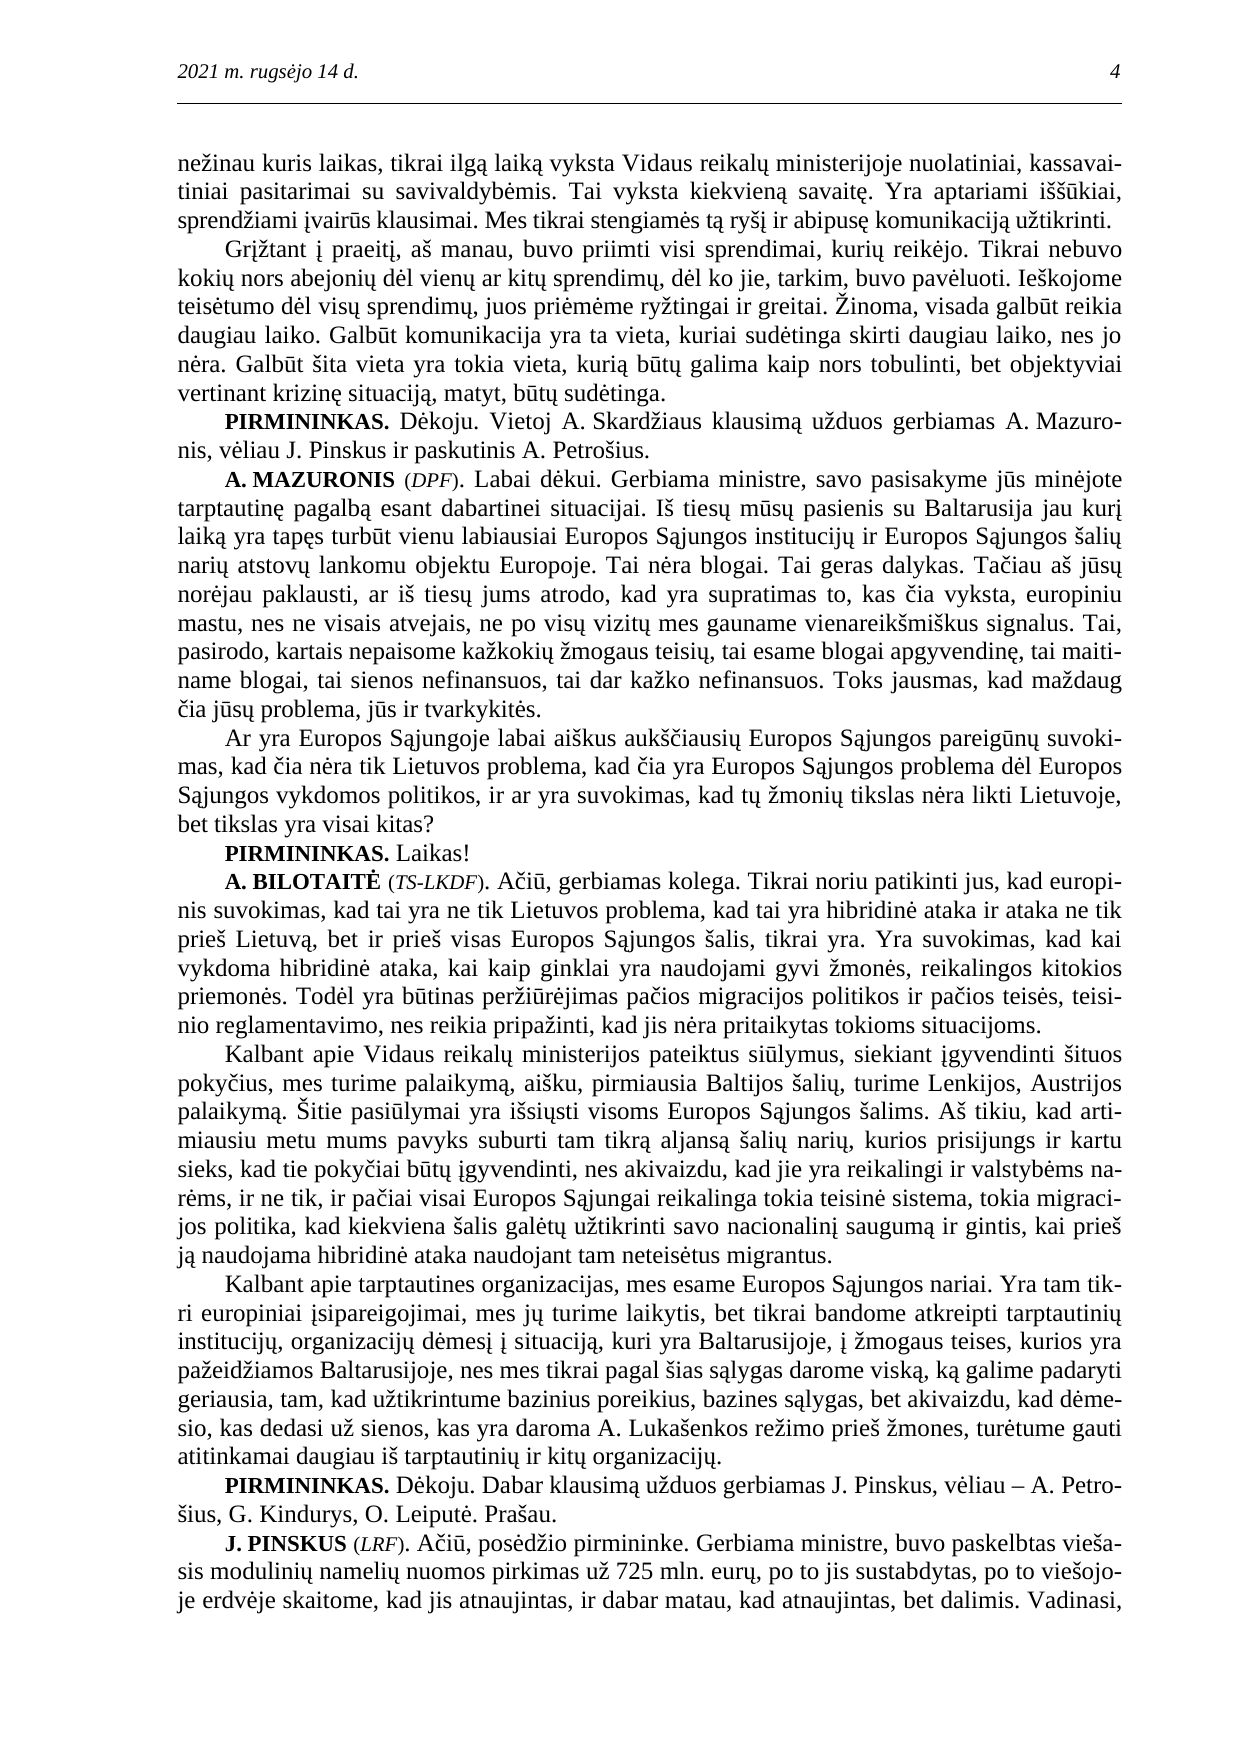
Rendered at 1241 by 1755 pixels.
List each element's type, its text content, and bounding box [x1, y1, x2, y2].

text A. MAZURONIS (DPF). La­bai dė­kui. Ger­bia­ma mi­nist­re, sa­vo pa­si­sa­ky­me jūs mi­nė­jo­te tarp­tau­ti­nę pa­gal­bą esant da­bar­ti­nei si­tu­a­ci­jai. Iš tie­sų mū­sų pa­sie­nis su Bal­ta­ru­si­ja jau ku­rį lai­ką yra ta­pęs tur­būt vie­nu la­biau­siai Eu­ro­pos Są­jun­gos ins­ti­tu­ci­jų ir Eu­ro­pos Są­jun­gos ša­lių na­rių at­sto­vų lan­ko­mu ob­jek­tu Eu­ro­po­je. Tai nė­ra blo­gai. Tai ge­ras da­ly­kas. Ta­čiau aš jū­sų no­rė­jau pa­klaus­ti, ar iš tie­sų jums at­ro­do, kad yra su­pra­ti­mas to, kas čia vyks­ta, eu­ro­pi­niu mas­tu, nes ne vi­sais at­ve­jais, ne po vi­sų vi­zi­tų mes gau­na­me vie­na­reikš­miš­kus sig­na­lus. Tai, pa­si­ro­do, kar­tais ne­pai­so­me kaž­ko­kių žmo­gaus tei­sių, tai esa­me blo­gai ap­gy­ven­di­nę, tai mai­ti­na­me blo­gai, tai sie­nos ne­fi­nan­suos, tai dar kaž­ko ne­fi­nan­suos. Toks jaus­mas, kad maž­daug čia jū­sų pro­ble­ma, jūs ir tvar­ky­ki­tės. [177, 464, 1122, 723]
text Kal­bant apie tarp­tau­ti­nes or­ga­ni­za­ci­jas, mes esa­me Eu­ro­pos Są­jun­gos na­riai. Yra tam tik­ri eu­ro­pi­niai įsi­pa­rei­go­ji­mai, mes jų tu­ri­me lai­ky­tis, bet tik­rai ban­do­me at­kreip­ti tarp­tau­ti­nių ins­ti­tu­ci­jų, or­ga­ni­za­ci­jų dė­me­sį į si­tu­a­ci­ją, ku­ri yra Bal­ta­ru­si­jo­je, į žmo­gaus tei­ses, ku­rios yra pa­žei­džia­mos Bal­ta­ru­si­jo­je, nes mes tik­rai pa­gal šias są­ly­gas da­ro­me vis­ką, ką ga­li­me pa­da­ry­ti ge­riau­sia, tam, kad už­tik­rin­tu­me ba­zi­nius po­rei­kius, ba­zi­nes są­ly­gas, bet aki­vaiz­du, kad dė­me­sio, kas de­da­si už sie­nos, kas yra da­ro­ma A. Lu­ka­šen­kos re­ži­mo prieš žmo­nes, tu­rė­tume gau­ti ati­tin­ka­mai dau­giau iš tarp­tau­ti­nių ir ki­tų or­ga­ni­za­ci­jų. [177, 1269, 1122, 1470]
text Kal­bant apie Vi­daus rei­ka­lų mi­nis­te­ri­jos pa­teik­tus siū­ly­mus, sie­kiant įgy­ven­din­ti ši­tuos po­ky­čius, mes tu­ri­me pa­lai­ky­mą, aiš­ku, pir­miau­sia Bal­ti­jos ša­lių, tu­ri­me Len­ki­jos, Aust­ri­jos pa­lai­ky­mą. Ši­tie pa­siū­ly­mai yra iš­siųs­ti vi­soms Eu­ro­pos Są­jun­gos ša­lims. Aš ti­kiu, kad ar­ti­miau­siu me­tu mums pa­vyks su­bur­ti tam tik­rą al­jan­są ša­lių na­rių, ku­rios pri­si­jungs ir kar­tu sieks, kad tie po­ky­čiai bū­tų įgy­ven­din­ti, nes aki­vaiz­du, kad jie yra rei­ka­lin­gi ir vals­ty­bėms na­rėms, ir ne tik, ir pa­čiai vi­sai Eu­ro­pos Są­jun­gai rei­ka­lin­ga to­kia tei­si­nė sis­te­ma, to­kia mig­ra­ci­jos po­li­ti­ka, kad kiek­vie­na ša­lis ga­lė­tų už­tik­rin­ti sa­vo na­cio­na­li­nį sau­gu­mą ir gin­tis, kai prieš ją nau­do­ja­ma hib­ri­di­nė ata­ka nau­do­jant tam ne­tei­sė­tus mig­ran­tus. [177, 1039, 1122, 1269]
text A. BILOTAITĖ (TS-LKDF). Ačiū, ger­bia­mas ko­le­ga. Tik­rai no­riu pa­ti­kin­ti jus, kad eu­ro­pi­nis su­vo­ki­mas, kad tai yra ne tik Lie­tu­vos pro­ble­ma, kad tai yra hib­ri­di­nė ata­ka ir ata­ka ne tik prieš Lie­tu­vą, bet ir prieš vi­sas Eu­ro­pos Są­jun­gos ša­lis, tik­rai yra. Yra su­vo­ki­mas, kad kai vyk­do­ma hib­ri­di­nė ata­ka, kai kaip gin­klai yra nau­do­ja­mi gy­vi žmo­nės, rei­ka­lin­gos ki­to­kios prie­mo­nės. To­dėl yra bū­ti­nas per­žiū­rė­ji­mas pa­čios mig­ra­ci­jos po­li­ti­kos ir pa­čios tei­sės, tei­si­nio reg­la­men­ta­vi­mo, nes rei­kia pri­pa­žin­ti, kad jis nė­ra pri­tai­ky­tas to­kioms si­tu­a­ci­joms. [177, 866, 1122, 1039]
text ne­ži­nau ku­ris lai­kas, tik­rai il­gą lai­ką vyks­ta Vi­daus rei­ka­lų mi­nis­te­ri­jo­je nuo­la­ti­niai, kas­sa­vai­ti­niai pa­si­ta­ri­mai su sa­vi­val­dy­bė­mis. Tai vyks­ta kiek­vie­ną sa­vai­tę. Yra ap­ta­ria­mi iš­šū­kiai, spren­džia­mi įvai­rūs klau­si­mai. Mes tik­rai sten­gia­mės tą ry­šį ir abi­pu­sę ko­mu­ni­ka­ci­ją už­tik­rin­ti. [177, 148, 1122, 234]
text Ar yra Eu­ro­pos Są­jun­go­je la­bai aiš­kus aukš­čiau­sių Eu­ro­pos Są­jun­gos pa­rei­gū­nų su­vo­ki­mas, kad čia nė­ra tik Lie­tu­vos pro­ble­ma, kad čia yra Eu­ro­pos Są­jun­gos pro­ble­ma dėl Eu­ro­pos Są­jun­gos vyk­do­mos po­li­ti­kos, ir ar yra su­vo­ki­mas, kad tų žmo­nių tiks­las nė­ra lik­ti Lie­tu­vo­je, bet tiks­las yra vi­sai ki­tas? [177, 723, 1122, 838]
text J. PINSKUS (LRF). Ačiū, po­sė­džio pir­mi­nin­ke. Ger­bia­ma mi­nist­re, bu­vo pa­skelb­tas vie­ša­sis mo­du­li­nių na­me­lių nuo­mos pir­ki­mas už 725 mln. eu­rų, po to jis su­stab­dy­tas, po to vie­šo­jo­je erd­vė­je skai­to­me, kad jis at­nau­jin­tas, ir da­bar ma­tau, kad at­nau­jin­tas, bet da­li­mis. Va­di­na­si, [177, 1528, 1122, 1614]
text PIRMININKAS. Lai­kas! [177, 838, 1122, 866]
text PIRMININKAS. Dė­ko­ju. Da­bar klau­si­mą už­duos ger­bia­mas J. Pins­kus, vė­liau – A. Pet­ro­šius, G. Kin­du­rys, O. Lei­pu­tė. Pra­šau. [177, 1470, 1122, 1528]
text Grįž­tant į pra­ei­tį, aš ma­nau, bu­vo pri­im­ti vi­si spren­di­mai, ku­rių rei­kė­jo. Tik­rai ne­bu­vo ko­kių nors abe­jo­nių dėl vie­nų ar ki­tų spren­di­mų, dėl ko jie, tar­kim, bu­vo pa­vė­luo­ti. Ieš­ko­jo­me tei­sė­tu­mo dėl vi­sų spren­di­mų, juos pri­ėmė­me ryž­tin­gai ir grei­tai. Ži­no­ma, vi­sa­da gal­būt rei­kia dau­giau lai­ko. Gal­būt ko­mu­ni­ka­ci­ja yra ta vie­ta, ku­riai su­dė­tin­ga skir­ti dau­giau lai­ko, nes jo nė­ra. Gal­būt ši­ta vie­ta yra to­kia vie­ta, ku­rią bū­tų ga­li­ma kaip nors to­bu­lin­ti, bet ob­jek­ty­viai ver­ti­nant kri­zi­nę si­tu­a­ci­ją, ma­tyt, bū­tų su­dė­tin­ga. [177, 234, 1122, 406]
text PIRMININKAS. Dė­ko­ju. Vie­toj A. Skar­džiaus klau­si­mą už­duos ger­bia­mas A. Ma­zu­ro­nis, vė­liau J. Pins­kus ir pas­ku­ti­nis A. Pet­ro­šius. [177, 406, 1122, 464]
